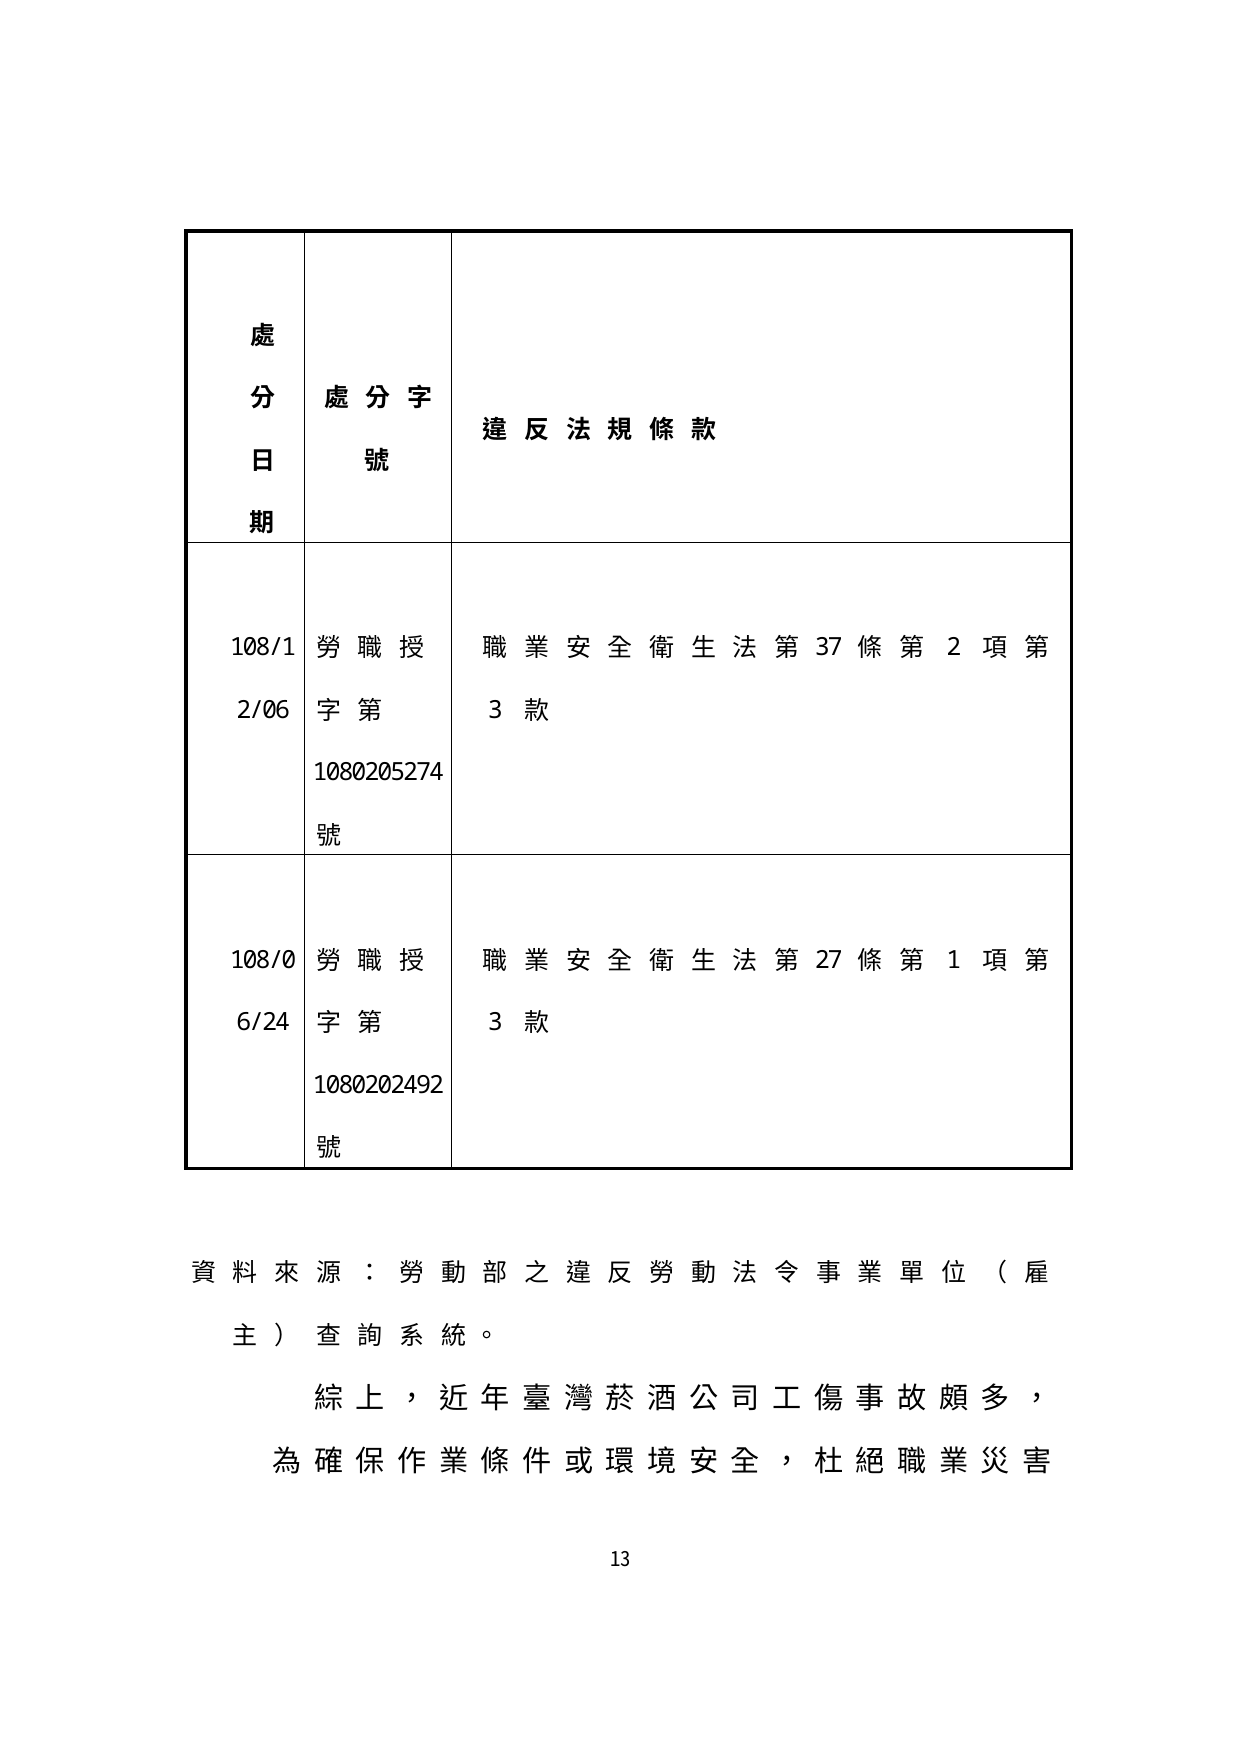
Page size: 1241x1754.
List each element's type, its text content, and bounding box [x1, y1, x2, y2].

text 綜上，近年臺灣菸酒公司工傷事故頗多，為確保作業條件或環境安全，杜絕職業災害 [242, 1354, 1058, 1479]
table_header 處分字號 [305, 233, 451, 542]
table_header 違反法規條款 [452, 233, 1070, 542]
table_header 處分日期 [188, 233, 304, 542]
table_cell 108/12/06 [188, 543, 304, 854]
table_cell 108/06/24 [188, 855, 304, 1167]
text 資料來源：勞動部之違反勞動法令事業單位（雇主）查詢系統。 [183, 1229, 1058, 1354]
table_cell 勞職授字第1080202492號 [305, 855, 451, 1167]
table_cell 職業安全衛生法第27條第1項第3款 [452, 855, 1070, 1167]
table_cell 職業安全衛生法第37條第2項第3款 [452, 543, 1070, 854]
table_cell 勞職授字第1080205274號 [305, 543, 451, 854]
